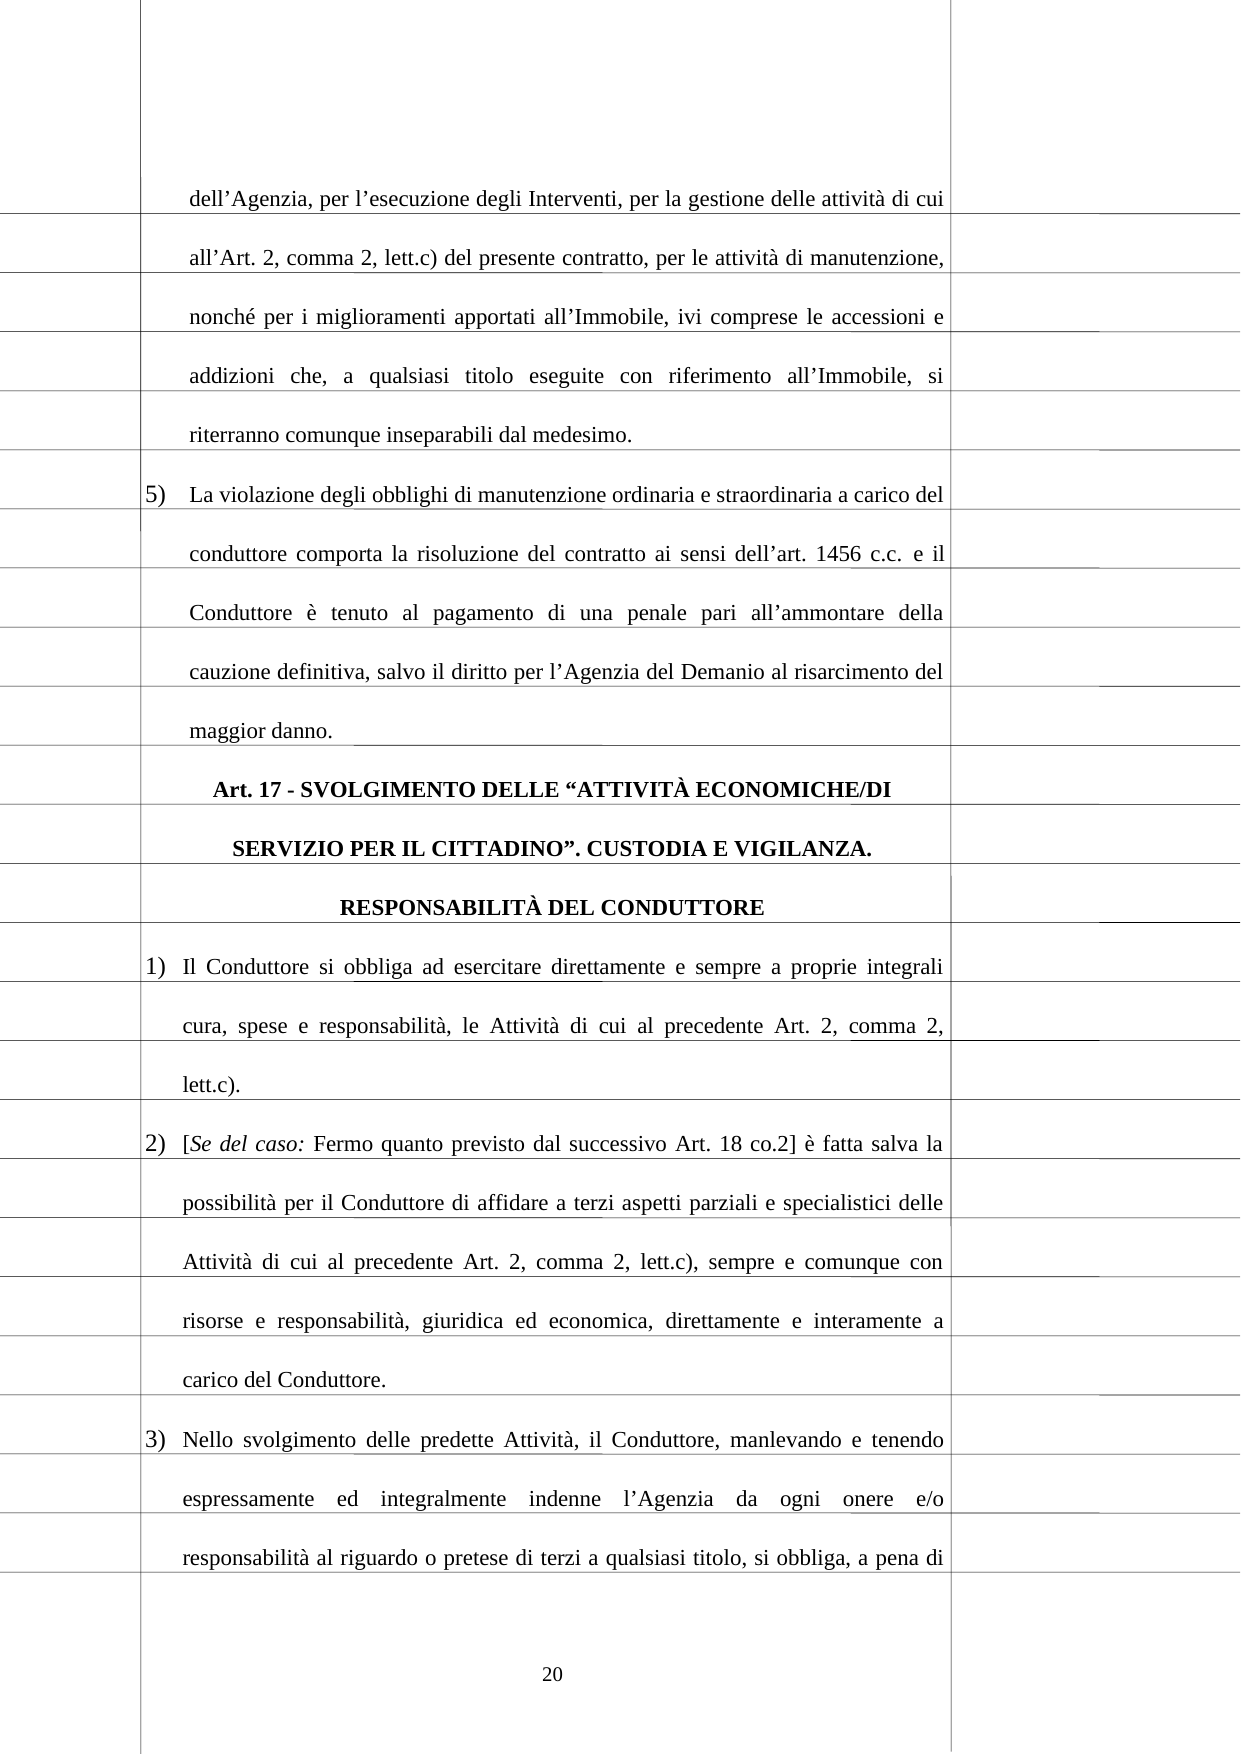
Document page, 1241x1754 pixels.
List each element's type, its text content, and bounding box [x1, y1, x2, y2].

list Attività di cui al precedente Art. 2, comma 2, lett.c), sempre e comunque con [145, 1218, 945, 1276]
list Il Conduttore si obbliga ad esercitare direttamente e sempre a proprie integrali [145, 927, 945, 981]
list Nello svolgimento delle predette Attività, il Conduttore, manlevando e tenendo [145, 1400, 945, 1453]
list responsabilità al riguardo o pretese di terzi a qualsiasi titolo, si obbliga, a pena di [145, 1514, 945, 1571]
list risorse e responsabilità, giuridica ed economica, direttamente e interamente a [145, 1277, 945, 1335]
list Conduttore è tenuto al pagamento di una penale pari all’ammontare della [145, 569, 945, 626]
list [Se del caso: Fermo quanto previsto dal successivo Art. 18 co.2] è fatta salva la [145, 1104, 945, 1158]
text Art. 17 - SVOLGIMENTO DELLE “ATTIVITÀ ECONOMICHE/DI [159, 750, 945, 803]
list possibilità per il Conduttore di affidare a terzi aspetti parziali e specialistici delle [145, 1159, 945, 1217]
list nonché per i miglioramenti apportati all’Immobile, ivi comprese le accessioni e [145, 273, 945, 331]
list conduttore comporta la risoluzione del contratto ai sensi dell’art. 1456 c.c. e il [145, 510, 945, 567]
list addizioni che, a qualsiasi titolo eseguite con riferimento all’Immobile, si [145, 332, 945, 390]
list cura, spese e responsabilità, le Attività di cui al precedente Art. 2, comma 2, [145, 982, 945, 1040]
list cauzione definitiva, salvo il diritto per l’Agenzia del Demanio al risarcimento del [145, 628, 945, 685]
list espressamente ed integralmente indenne l’Agenzia da ogni onere e/o [145, 1455, 945, 1512]
list all’Art. 2, comma 2, lett.c) del presente contratto, per le attività di manutenzione, [145, 214, 945, 272]
list La violazione degli obblighi di manutenzione ordinaria e straordinaria a carico del [145, 455, 945, 508]
list riterranno comunque inseparabili dal medesimo. [145, 392, 945, 449]
text SERVIZIO PER IL CITTADINO”. CUSTODIA E VIGILANZA. [159, 805, 945, 863]
text [159, 923, 945, 927]
list lett.c). [145, 1041, 945, 1099]
list dell’Agenzia, per l’esecuzione degli Interventi, per la gestione delle attività di cui [145, 159, 945, 213]
list carico del Conduttore. [145, 1337, 945, 1394]
text RESPONSABILITÀ DEL CONDUTTORE [159, 864, 945, 922]
list maggior danno. [145, 687, 945, 745]
